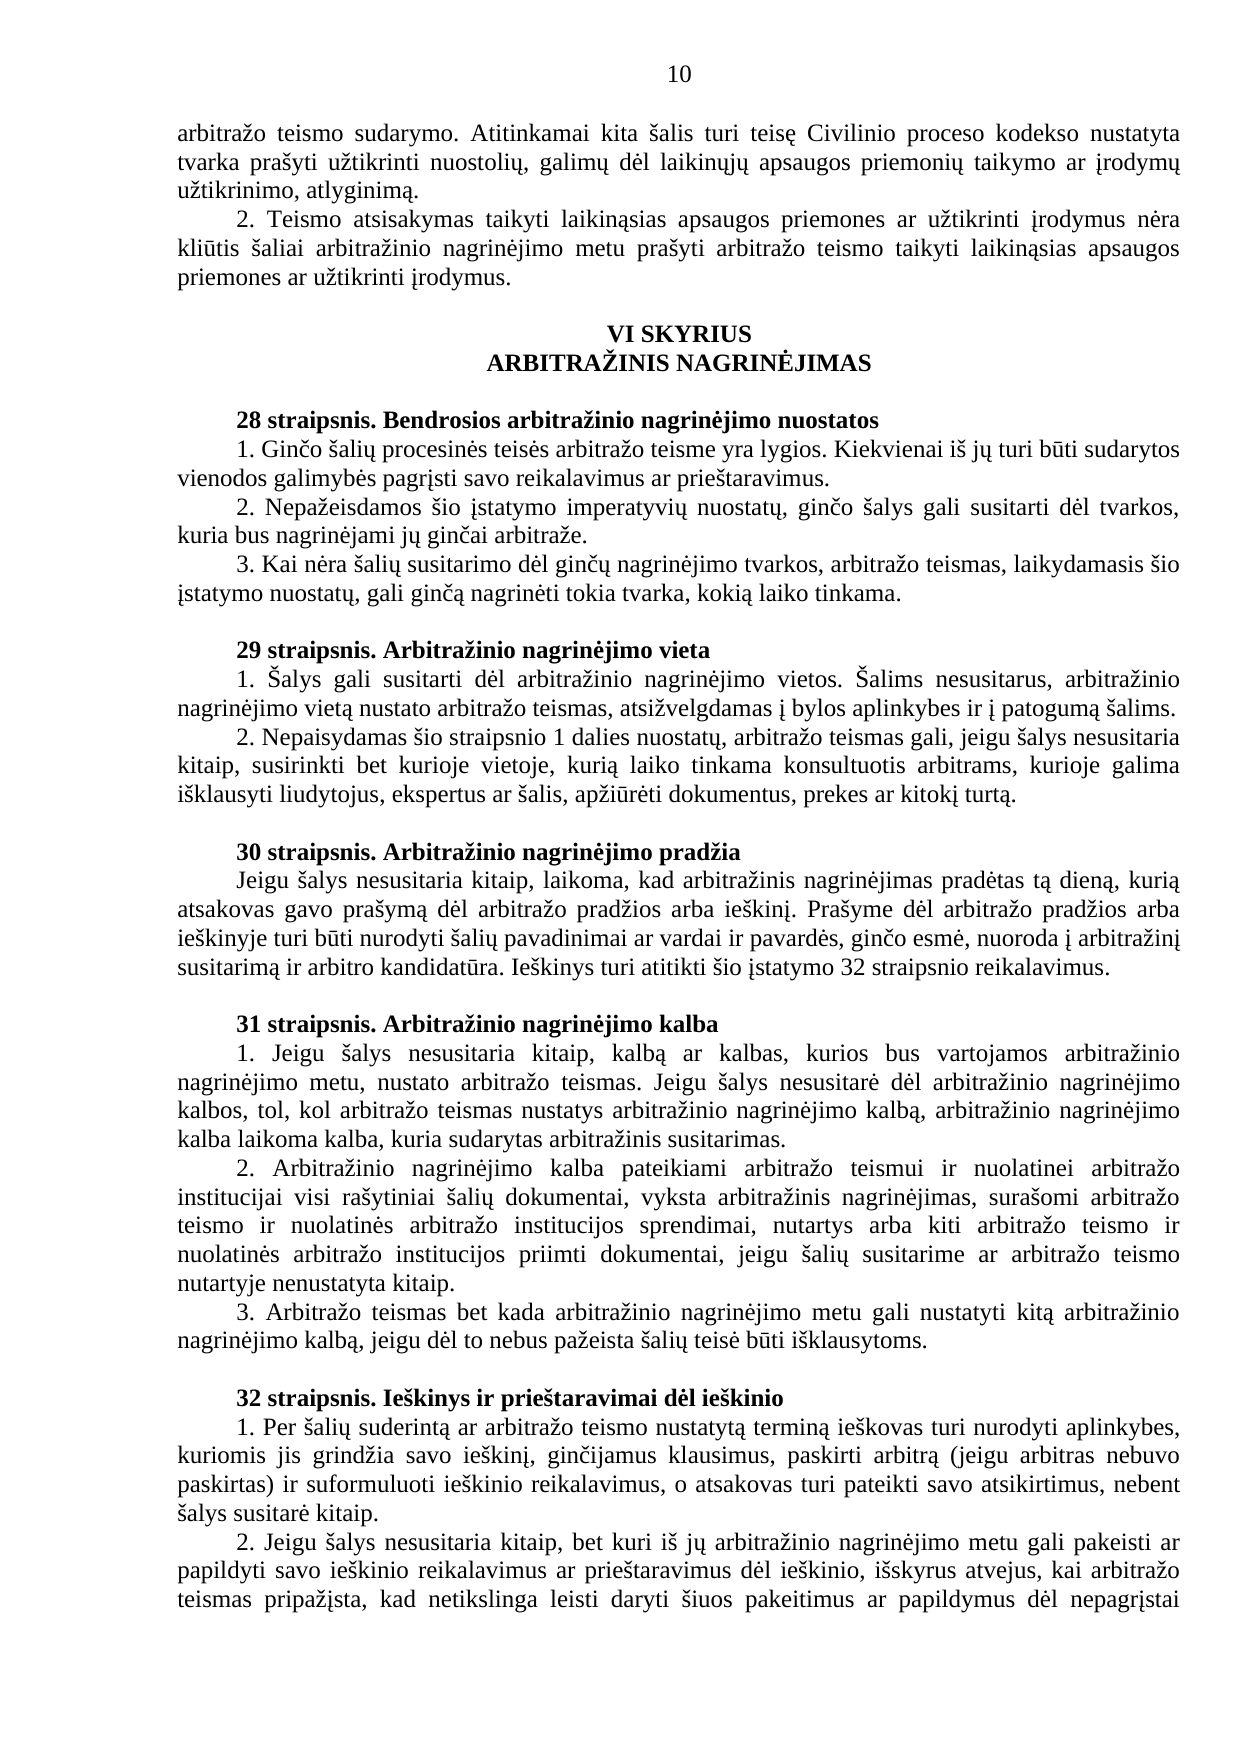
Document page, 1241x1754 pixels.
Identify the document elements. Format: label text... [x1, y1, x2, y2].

text 29 straipsnis. Arbitražinio nagrinėjimo vieta [177, 636, 1181, 664]
text 28 straipsnis. Bendrosios arbitražinio nagrinėjimo nuostatos [177, 406, 1181, 434]
text 2. Teismo atsisakymas taikyti laikinąsias apsaugos priemones ar užtikrinti įrodymus nėra kliūtis šaliai arbitražinio nagrinėjimo metu prašyti arbitražo teismo taikyti laikinąsias apsaugos priemones ar užtikrinti įrodymus. [177, 204, 1181, 291]
text 3. Arbitražo teismas bet kada arbitražinio nagrinėjimo metu gali nustatyti kitą arbitražinio nagrinėjimo kalbą, jeigu dėl to nebus pažeista šalių teisė būti išklausytoms. [177, 1297, 1181, 1354]
text arbitražo teismo sudarymo. Atitinkamai kita šalis turi teisę Civilinio proceso kodekso nustatyta tvarka prašyti užtikrinti nuostolių, galimų dėl laikinųjų apsaugos priemonių taikymo ar įrodymų užtikrinimo, atlyginimą. [177, 118, 1181, 204]
text 1. Jeigu šalys nesusitaria kitaip, kalbą ar kalbas, kurios bus vartojamos arbitražinio nagrinėjimo metu, nustato arbitražo teismas. Jeigu šalys nesusitarė dėl arbitražinio nagrinėjimo kalbos, tol, kol arbitražo teismas nustatys arbitražinio nagrinėjimo kalbą, arbitražinio nagrinėjimo kalba laikoma kalba, kuria sudarytas arbitražinis susitarimas. [177, 1038, 1181, 1153]
text 32 straipsnis. Ieškinys ir prieštaravimai dėl ieškinio [177, 1383, 1181, 1412]
text 1. Per šalių suderintą ar arbitražo teismo nustatytą terminą ieškovas turi nurodyti aplinkybes, kuriomis jis grindžia savo ieškinį, ginčijamus klausimus, paskirti arbitrą (jeigu arbitras nebuvo paskirtas) ir suformuluoti ieškinio reikalavimus, o atsakovas turi pateikti savo atsikirtimus, nebent šalys susitarė kitaip. [177, 1412, 1181, 1527]
text VI SKYRIUS [177, 319, 1181, 348]
text 1. Ginčo šalių procesinės teisės arbitražo teisme yra lygios. Kiekvienai iš jų turi būti sudarytos vienodos galimybės pagrįsti savo reikalavimus ar prieštaravimus. [177, 434, 1181, 492]
text 1. Šalys gali susitarti dėl arbitražinio nagrinėjimo vietos. Šalims nesusitarus, arbitražinio nagrinėjimo vietą nustato arbitražo teismas, atsižvelgdamas į bylos aplinkybes ir į patogumą šalims. [177, 664, 1181, 722]
text 2. Nepažeisdamos šio įstatymo imperatyvių nuostatų, ginčo šalys gali susitarti dėl tvarkos, kuria bus nagrinėjami jų ginčai arbitraže. [177, 492, 1181, 549]
text ARBITRAŽINIS NAGRINĖJIMAS [177, 348, 1181, 377]
text 31 straipsnis. Arbitražinio nagrinėjimo kalba [177, 1009, 1181, 1038]
text 2. Arbitražinio nagrinėjimo kalba pateikiami arbitražo teismui ir nuolatinei arbitražo institucijai visi rašytiniai šalių dokumentai, vyksta arbitražinis nagrinėjimas, surašomi arbitražo teismo ir nuolatinės arbitražo institucijos sprendimai, nutartys arba kiti arbitražo teismo ir nuolatinės arbitražo institucijos priimti dokumentai, jeigu šalių susitarime ar arbitražo teismo nutartyje nenustatyta kitaip. [177, 1153, 1181, 1297]
text Jeigu šalys nesusitaria kitaip, laikoma, kad arbitražinis nagrinėjimas pradėtas tą dieną, kurią atsakovas gavo prašymą dėl arbitražo pradžios arba ieškinį. Prašyme dėl arbitražo pradžios arba ieškinyje turi būti nurodyti šalių pavadinimai ar vardai ir pavardės, ginčo esmė, nuoroda į arbitražinį susitarimą ir arbitro kandidatūra. Ieškinys turi atitikti šio įstatymo 32 straipsnio reikalavimus. [177, 866, 1181, 981]
text 2. Nepaisydamas šio straipsnio 1 dalies nuostatų, arbitražo teismas gali, jeigu šalys nesusitaria kitaip, susirinkti bet kurioje vietoje, kurią laiko tinkama konsultuotis arbitrams, kurioje galima išklausyti liudytojus, ekspertus ar šalis, apžiūrėti dokumentus, prekes ar kitokį turtą. [177, 722, 1181, 808]
text 3. Kai nėra šalių susitarimo dėl ginčų nagrinėjimo tvarkos, arbitražo teismas, laikydamasis šio įstatymo nuostatų, gali ginčą nagrinėti tokia tvarka, kokią laiko tinkama. [177, 549, 1181, 607]
text 30 straipsnis. Arbitražinio nagrinėjimo pradžia [177, 837, 1181, 866]
text 2. Jeigu šalys nesusitaria kitaip, bet kuri iš jų arbitražinio nagrinėjimo metu gali pakeisti ar papildyti savo ieškinio reikalavimus ar prieštaravimus dėl ieškinio, išskyrus atvejus, kai arbitražo teismas pripažįsta, kad netikslinga leisti daryti šiuos pakeitimus ar papildymus dėl nepagrįstai [177, 1527, 1181, 1613]
